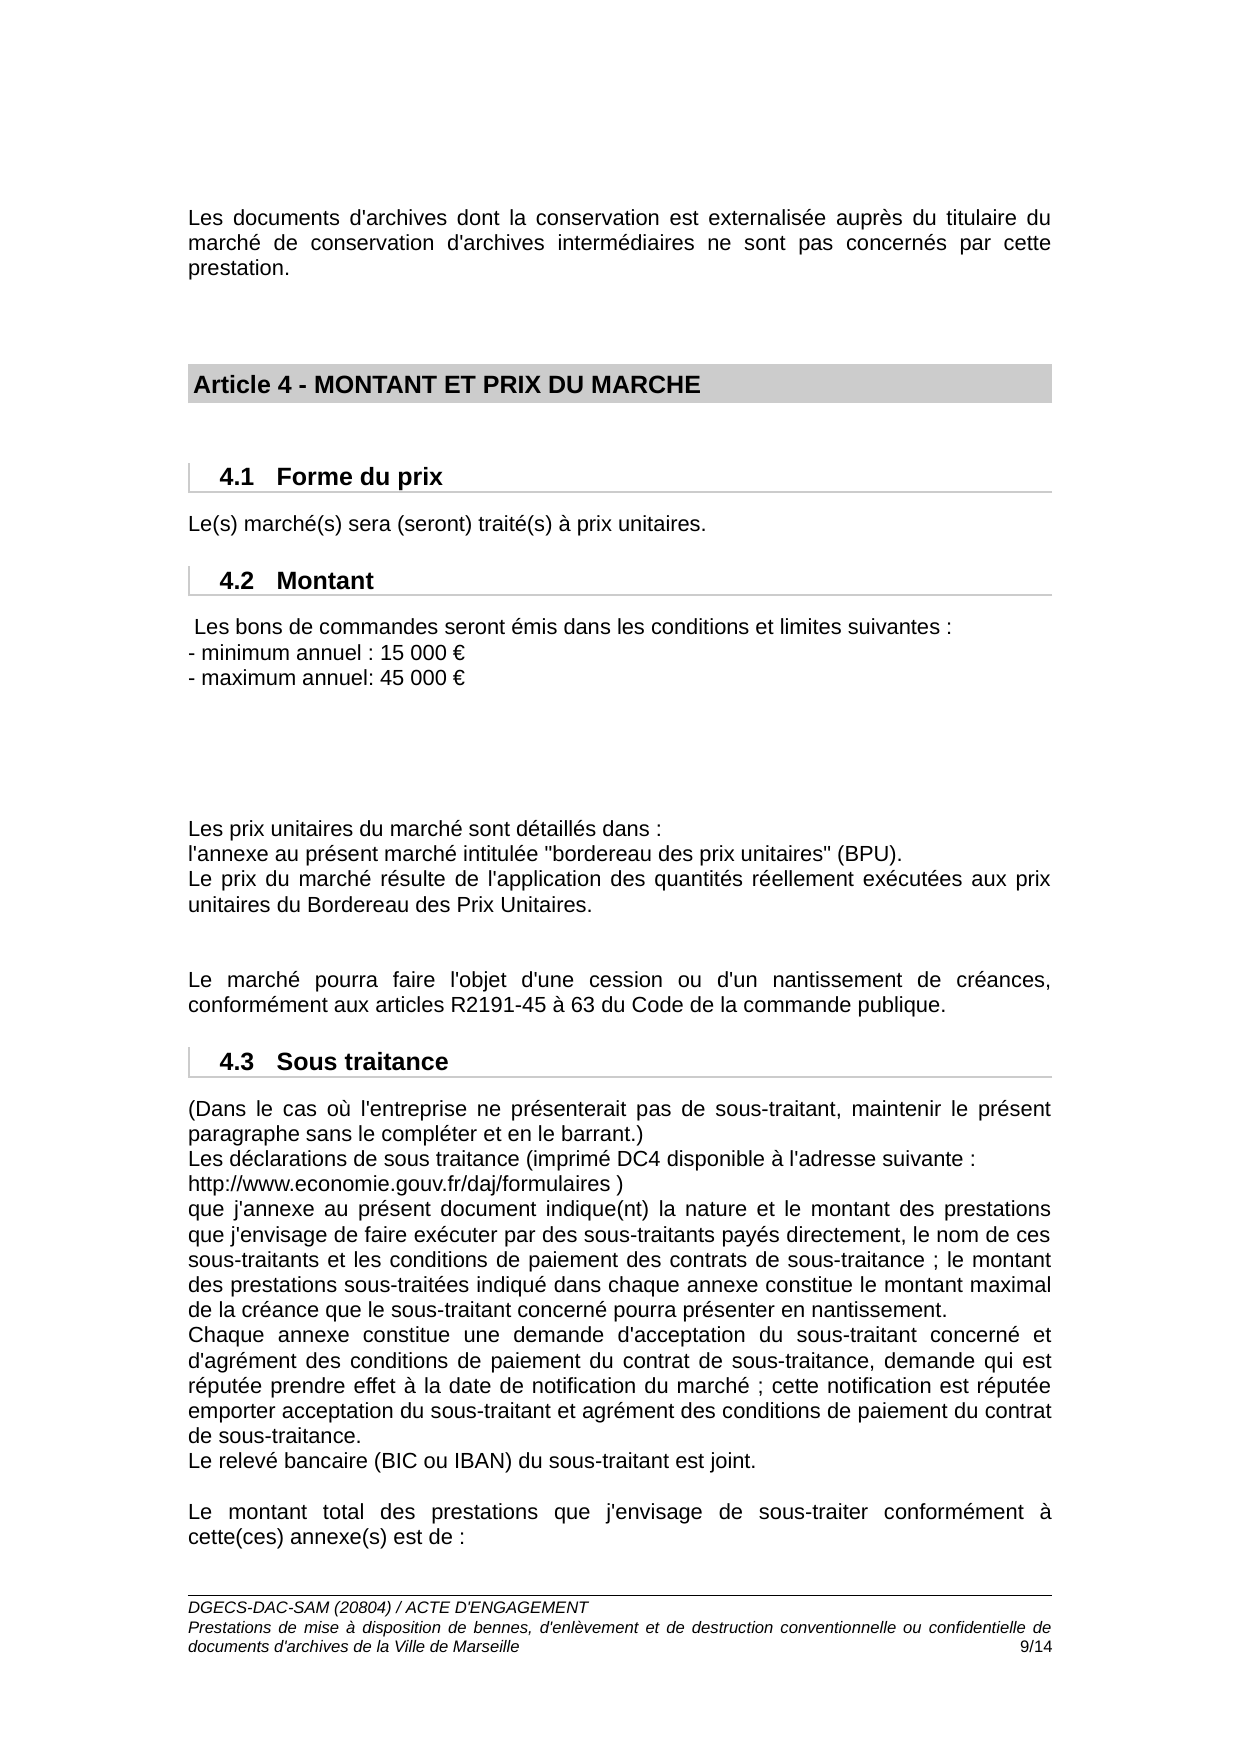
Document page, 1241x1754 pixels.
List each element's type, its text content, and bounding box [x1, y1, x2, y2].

text Le relevé bancaire (BIC ou IBAN) du sous-traitant est joint. [188, 1448, 1052, 1474]
text (Dans le cas où l'entreprise ne présenterait pas de sous-traitant, maintenir le présent paragraphe sans le compléter et en le barrant.) [188, 1096, 1052, 1146]
text - maximum annuel: 45 000 € [188, 664, 1052, 690]
text Le marché pourra faire l'objet d'une cession ou d'un nantissement de créances, conformément aux articles R2191-45 à 63 du Code de la commande publique. [188, 967, 1052, 1017]
subtitle Sous traitance [190, 1047, 1052, 1076]
subtitle MONTANT ET PRIX DU MARCHE [190, 367, 1050, 401]
text - minimum annuel : 15 000 € [188, 639, 1052, 664]
text Les déclarations de sous traitance (imprimé DC4 disponible à l'adresse suivante : [188, 1146, 1052, 1171]
text que j'annexe au présent document indique(nt) la nature et le montant des prestations que j'envisage de faire exécuter par des sous-traitants payés directement, le nom de ces sous-traitants et les conditions de paiement des contrats de sous-traitance ; le montant des prestations sous-traitées indiqué dans chaque annexe constitue le montant maximal de la créance que le sous-traitant concerné pourra présenter en nantissement. [188, 1196, 1052, 1322]
subtitle Montant [190, 566, 1052, 594]
text Les documents d'archives dont la conservation est externalisée auprès du titulaire du marché de conservation d'archives intermédiaires ne sont pas concernés par cette prestation. [188, 204, 1052, 280]
subtitle Forme du prix [188, 462, 1052, 491]
text Le prix du marché résulte de l'application des quantités réellement exécutées aux prix unitaires du Bordereau des Prix Unitaires. [188, 866, 1052, 917]
text Les bons de commandes seront émis dans les conditions et limites suivantes : [188, 614, 1052, 639]
text Le(s) marché(s) sera (seront) traité(s) à prix unitaires. [188, 511, 1052, 536]
text Chaque annexe constitue une demande d'acceptation du sous-traitant concerné et d'agrément des conditions de paiement du contrat de sous-traitance, demande qui est réputée prendre effet à la date de notification du marché ; cette notification est réputée emporter acceptation du sous-traitant et agrément des conditions de paiement du contrat de sous-traitance. [188, 1322, 1052, 1448]
text http://www.economie.gouv.fr/daj/formulaires ) [188, 1171, 1052, 1196]
text Le montant total des prestations que j'envisage de sous-traiter conformément à cette(ces) annexe(s) est de : [188, 1499, 1052, 1549]
text l'annexe au présent marché intitulée "bordereau des prix unitaires" (BPU). [188, 841, 1052, 866]
text Les prix unitaires du marché sont détaillés dans : [188, 816, 1052, 841]
